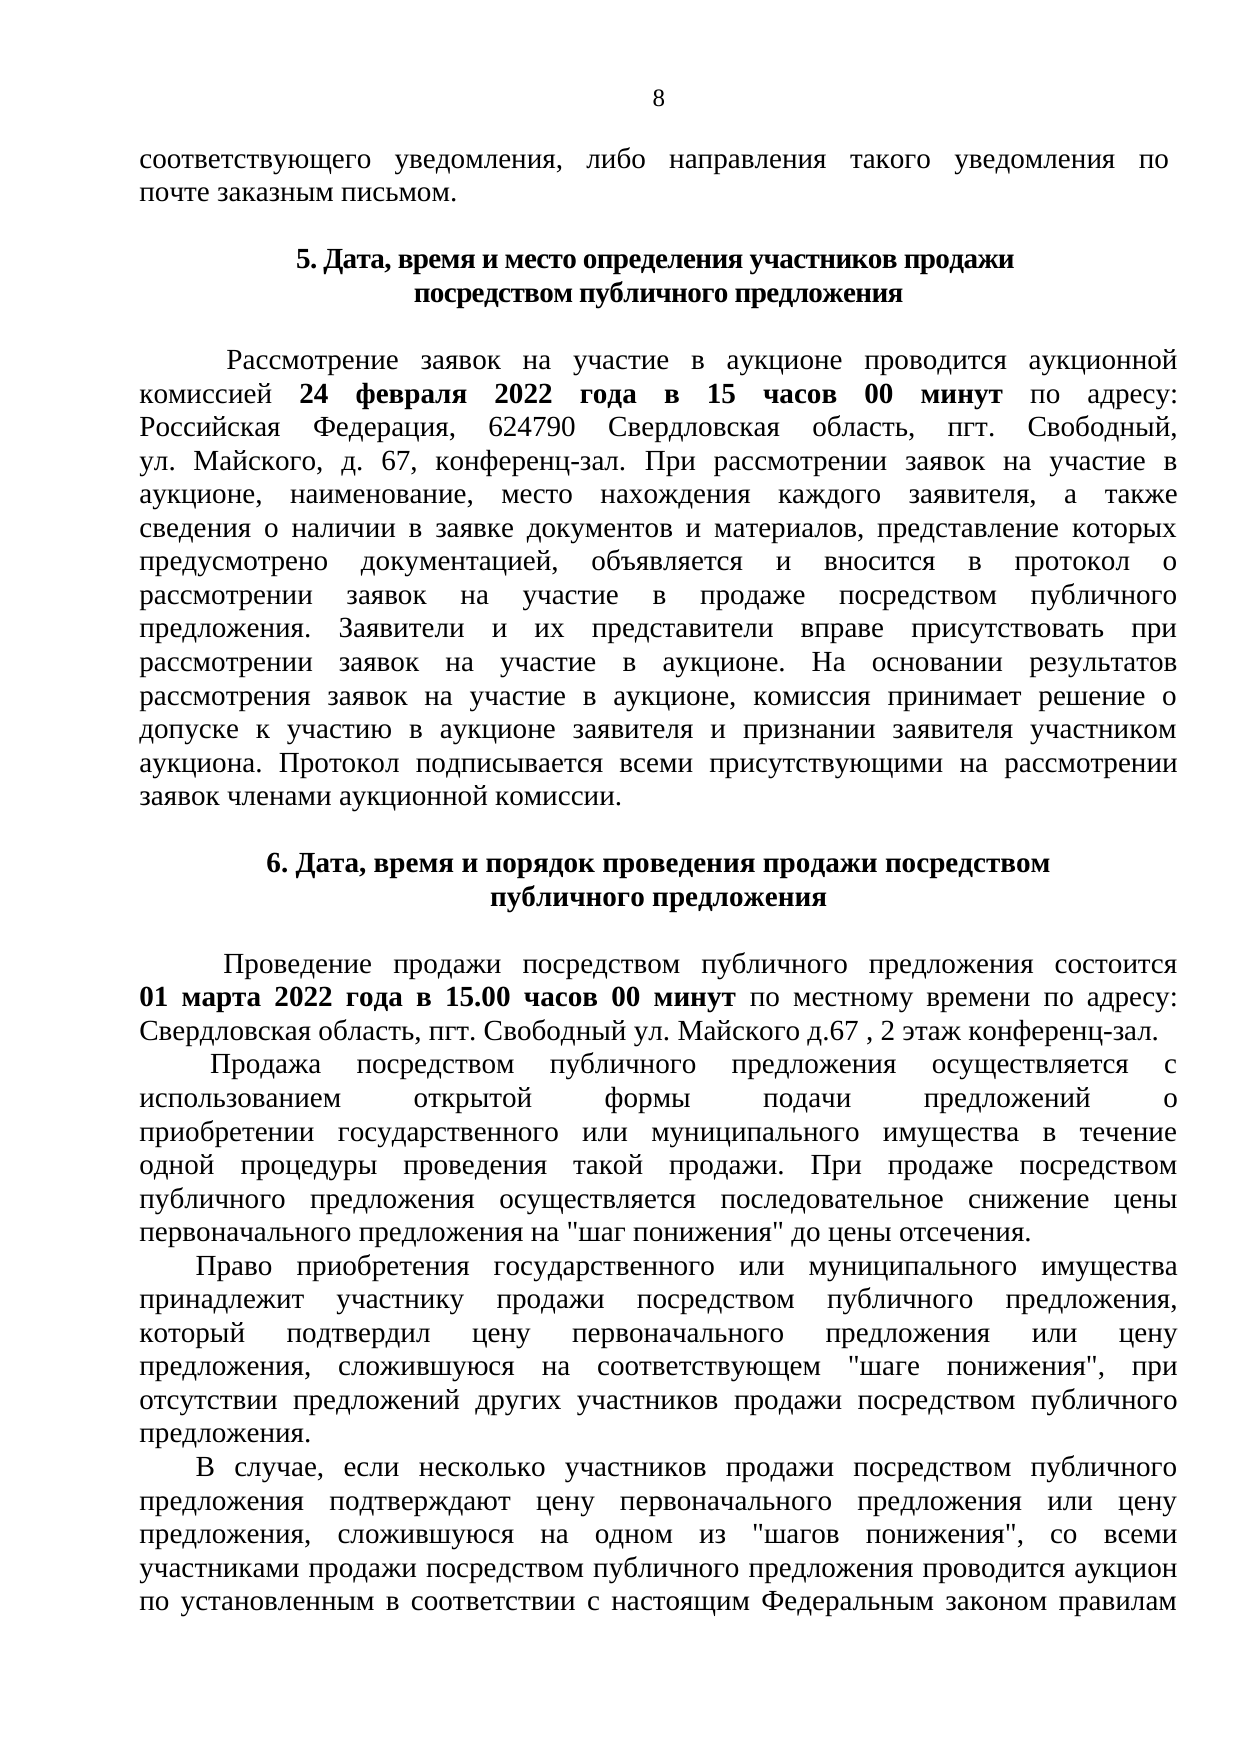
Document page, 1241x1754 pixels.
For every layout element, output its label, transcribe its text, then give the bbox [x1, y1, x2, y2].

text 5. Дата, время и место определения участников продажи посредством публичного предложения [139, 242, 1178, 309]
text В случае, если несколько участников продажи посредством публичного предложения подтверждают цену первоначального предложения или цену предложения, сложившуюся на одном из "шагов понижения", со всеми участниками продажи посредством публичного предложения проводится аукцион по установленным в соответствии с настоящим Федеральным законом правилам [139, 1449, 1178, 1617]
text Право приобретения государственного или муниципального имущества принадлежит участнику продажи посредством публичного предложения, который подтвердил цену первоначального предложения или цену предложения, сложившуюся на соответствующем "шаге понижения", при отсутствии предложений других участников продажи посредством публичного предложения. [139, 1248, 1178, 1449]
text Рассмотрение заявок на участие в аукционе проводится аукционной комиссией 24 февраля 2022 года в 15 часов 00 минут по адресу: Российская Федерация, 624790 Свердловская область, пгт. Свободный, ул. Майского, д. 67, конференц-зал. При рассмотрении заявок на участие в аукционе, наименование, место нахождения каждого заявителя, а также сведения о наличии в заявке документов и материалов, представление которых предусмотрено документацией, объявляется и вносится в протокол о рассмотрении заявок на участие в продаже посредством публичного предложения. Заявители и их представители вправе присутствовать при рассмотрении заявок на участие в аукционе. На основании результатов рассмотрения заявок на участие в аукционе, комиссия принимает решение о допуске к участию в аукционе заявителя и признании заявителя участником аукциона. Протокол подписывается всеми присутствующими на рассмотрении заявок членами аукционной комиссии. [139, 342, 1178, 812]
text Продажа посредством публичного предложения осуществляется с использованием открытой формы подачи предложений о приобретении государственного или муниципального имущества в течение одной процедуры проведения такой продажи. При продаже посредством публичного предложения осуществляется последовательное снижение цены первоначального предложения на "шаг понижения" до цены отсечения. [139, 1047, 1178, 1248]
text 6. Дата, время и порядок проведения продажи посредством [139, 845, 1178, 879]
text Проведение продажи посредством публичного предложения состоится 01 марта 2022 года в 15.00 часов 00 минут по местному времени по адресу: Свердловская область, пгт. Свободный ул. Майского д.67 , 2 этаж конференц-зал. [139, 946, 1178, 1047]
text соответствующего уведомления, либо направления такого уведомления по почте заказным письмом. [139, 141, 1170, 208]
text публичного предложения [139, 879, 1178, 912]
